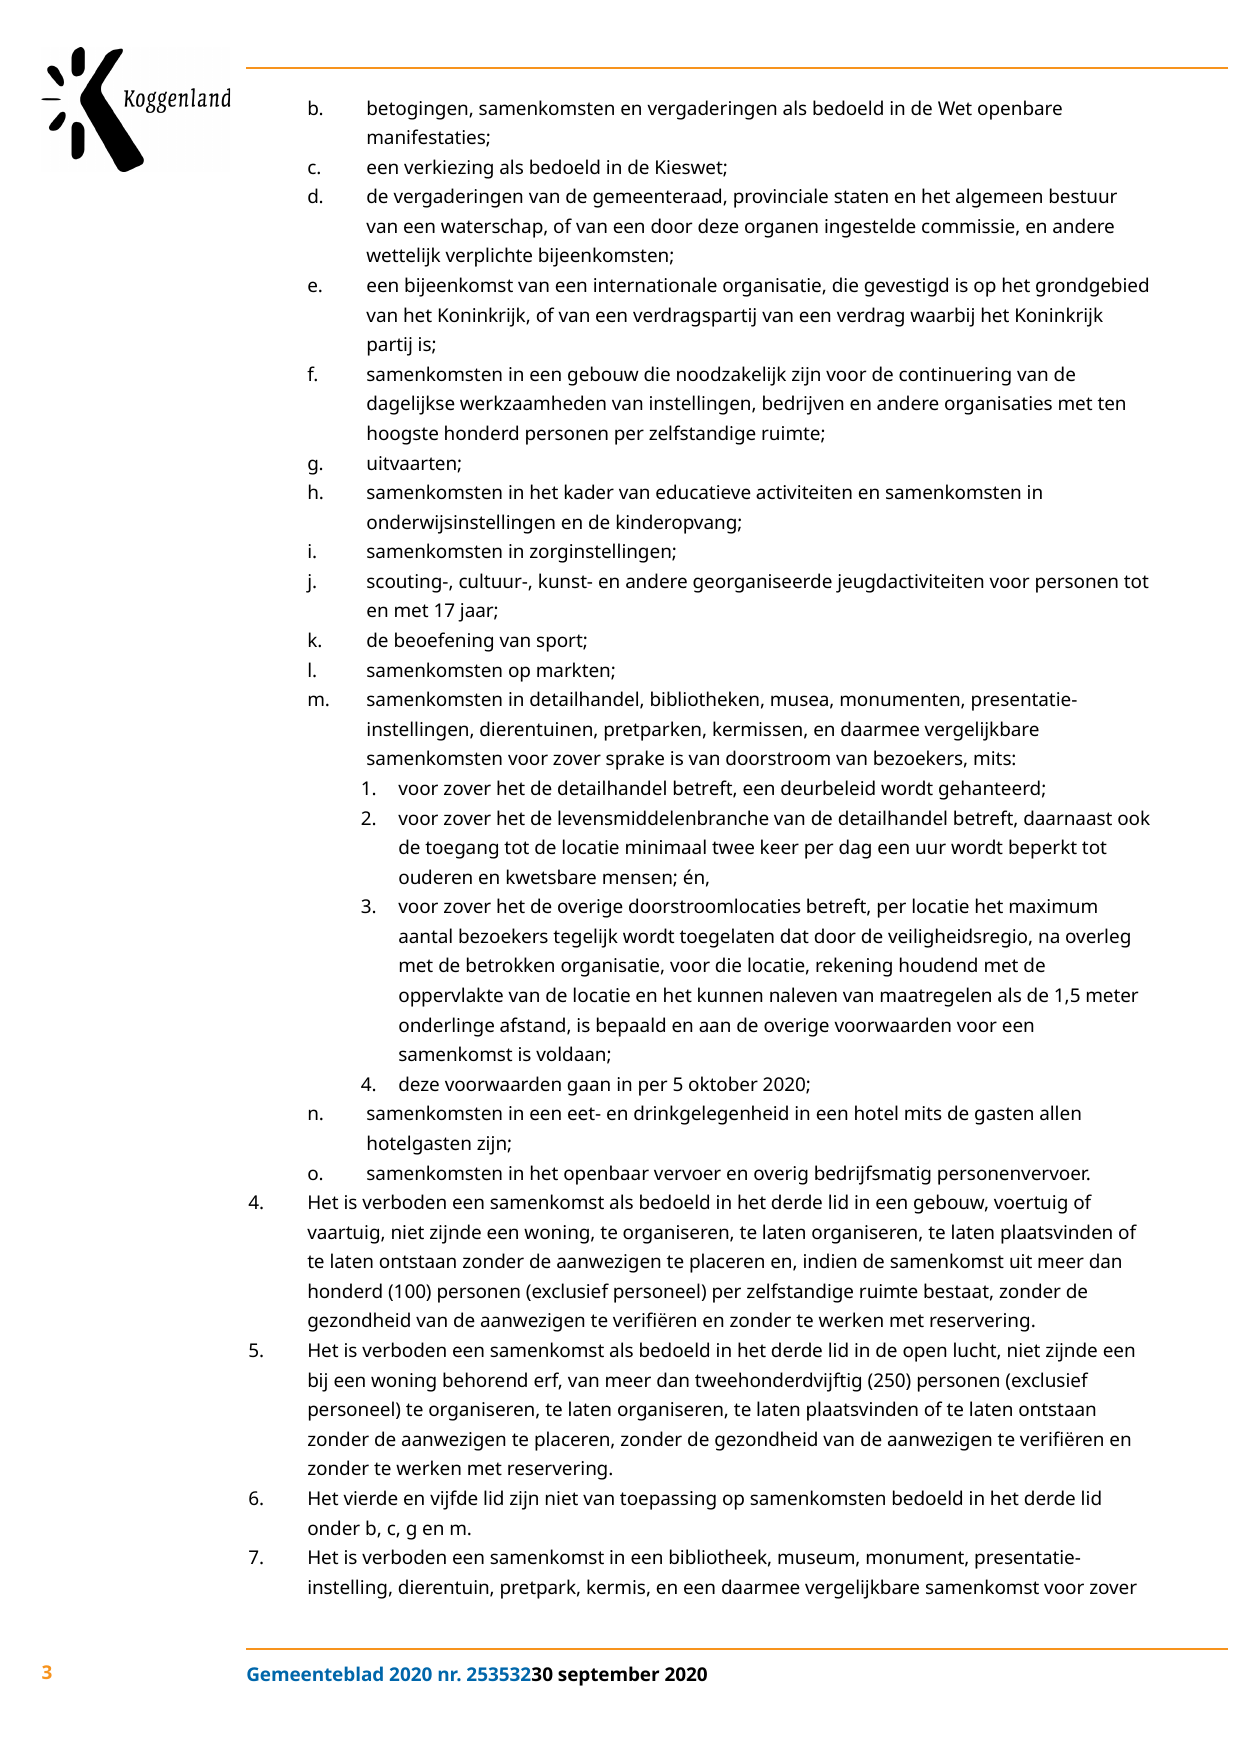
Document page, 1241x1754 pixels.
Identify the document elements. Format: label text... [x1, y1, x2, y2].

list voor zover het de detailhandel betreft, een deurbeleid wordt gehanteerd; [361, 775, 1152, 801]
list samenkomsten in een gebouw die noodzakelijk zijn voor de continuering van de dagelijkse werkzaamheden van instellingen, bedrijven en andere organisaties met ten hoogste honderd personen per zelfstandige ruimte; [307, 361, 1152, 446]
list de vergaderingen van de gemeenteraad, provinciale staten en het algemeen bestuur van een waterschap, of van een door deze organen ingestelde commissie, en andere wettelijk verplichte bijeenkomsten; [307, 183, 1152, 268]
list voor zover het de levensmiddelenbranche van de detailhandel betreft, daarnaast ook de toegang tot de locatie minimaal twee keer per dag een uur wordt beperkt tot ouderen en kwetsbare mensen; én, [361, 805, 1152, 890]
list voor zover het de overige doorstroomlocaties betreft, per locatie het maximum aantal bezoekers tegelijk wordt toegelaten dat door de veiligheidsregio, na overleg met de betrokken organisatie, voor die locatie, rekening houdend met de oppervlakte van de locatie en het kunnen naleven van maatregelen als de 1,5 meter onderlinge afstand, is bepaald en aan de overige voorwaarden voor een samenkomst is voldaan; [361, 893, 1152, 1067]
list een verkiezing als bedoeld in de Kieswet; [307, 154, 1152, 180]
list Het vierde en vijfde lid zijn niet van toepassing op samenkomsten bedoeld in het derde lid onder b, c, g en m. [248, 1485, 1152, 1541]
list een bijeenkomst van een internationale organisatie, die gevestigd is op het grondgebied van het Koninkrijk, of van een verdragspartij van een verdrag waarbij het Koninkrijk partij is; [307, 272, 1152, 357]
picture [41, 47, 231, 172]
list samenkomsten in het openbaar vervoer en overig bedrijfsmatig personenvervoer. [307, 1160, 1152, 1186]
list deze voorwaarden gaan in per 5 oktober 2020; [361, 1071, 1152, 1097]
list samenkomsten in het kader van educatieve activiteiten en samenkomsten in onderwijsinstellingen en de kinderopvang; [307, 479, 1152, 535]
list Het is verboden een samenkomst als bedoeld in het derde lid in een gebouw, voertuig of vaartuig, niet zijnde een woning, te organiseren, te laten organiseren, te laten plaatsvinden of te laten ontstaan zonder de aanwezigen te placeren en, indien de samenkomst uit meer dan honderd (100) personen (exclusief personeel) per zelfstandige ruimte bestaat, zonder de gezondheid van de aanwezigen te verifiëren en zonder te werken met reservering. [248, 1189, 1152, 1333]
list scouting-, cultuur-, kunst- en andere georganiseerde jeugdactiviteiten voor personen tot en met 17 jaar; [307, 568, 1152, 623]
list samenkomsten in een eet- en drinkgelegenheid in een hotel mits de gasten allen hotelgasten zijn; [307, 1101, 1152, 1156]
list de beoefening van sport; [307, 627, 1152, 653]
list samenkomsten in detailhandel, bibliotheken, musea, monumenten, presentatie-instellingen, dierentuinen, pretparken, kermissen, en daarmee vergelijkbare samenkomsten voor zover sprake is van doorstroom van bezoekers, mits: [307, 686, 1152, 771]
list samenkomsten in zorginstellingen; [307, 538, 1152, 564]
list samenkomsten op markten; [307, 657, 1152, 683]
list Het is verboden een samenkomst in een bibliotheek, museum, monument, presentatie-instelling, dierentuin, pretpark, kermis, en een daarmee vergelijkbare samenkomst voor zover [248, 1544, 1152, 1600]
list uitvaarten; [307, 450, 1152, 476]
list betogingen, samenkomsten en vergaderingen als bedoeld in de Wet openbare manifestaties; [307, 95, 1152, 150]
list Het is verboden een samenkomst als bedoeld in het derde lid in de open lucht, niet zijnde een bij een woning behorend erf, van meer dan tweehonderdvijftig (250) personen (exclusief personeel) te organiseren, te laten organiseren, te laten plaatsvinden of te laten ontstaan zonder de aanwezigen te placeren, zonder de gezondheid van de aanwezigen te verifiëren en zonder te werken met reservering. [248, 1337, 1152, 1481]
